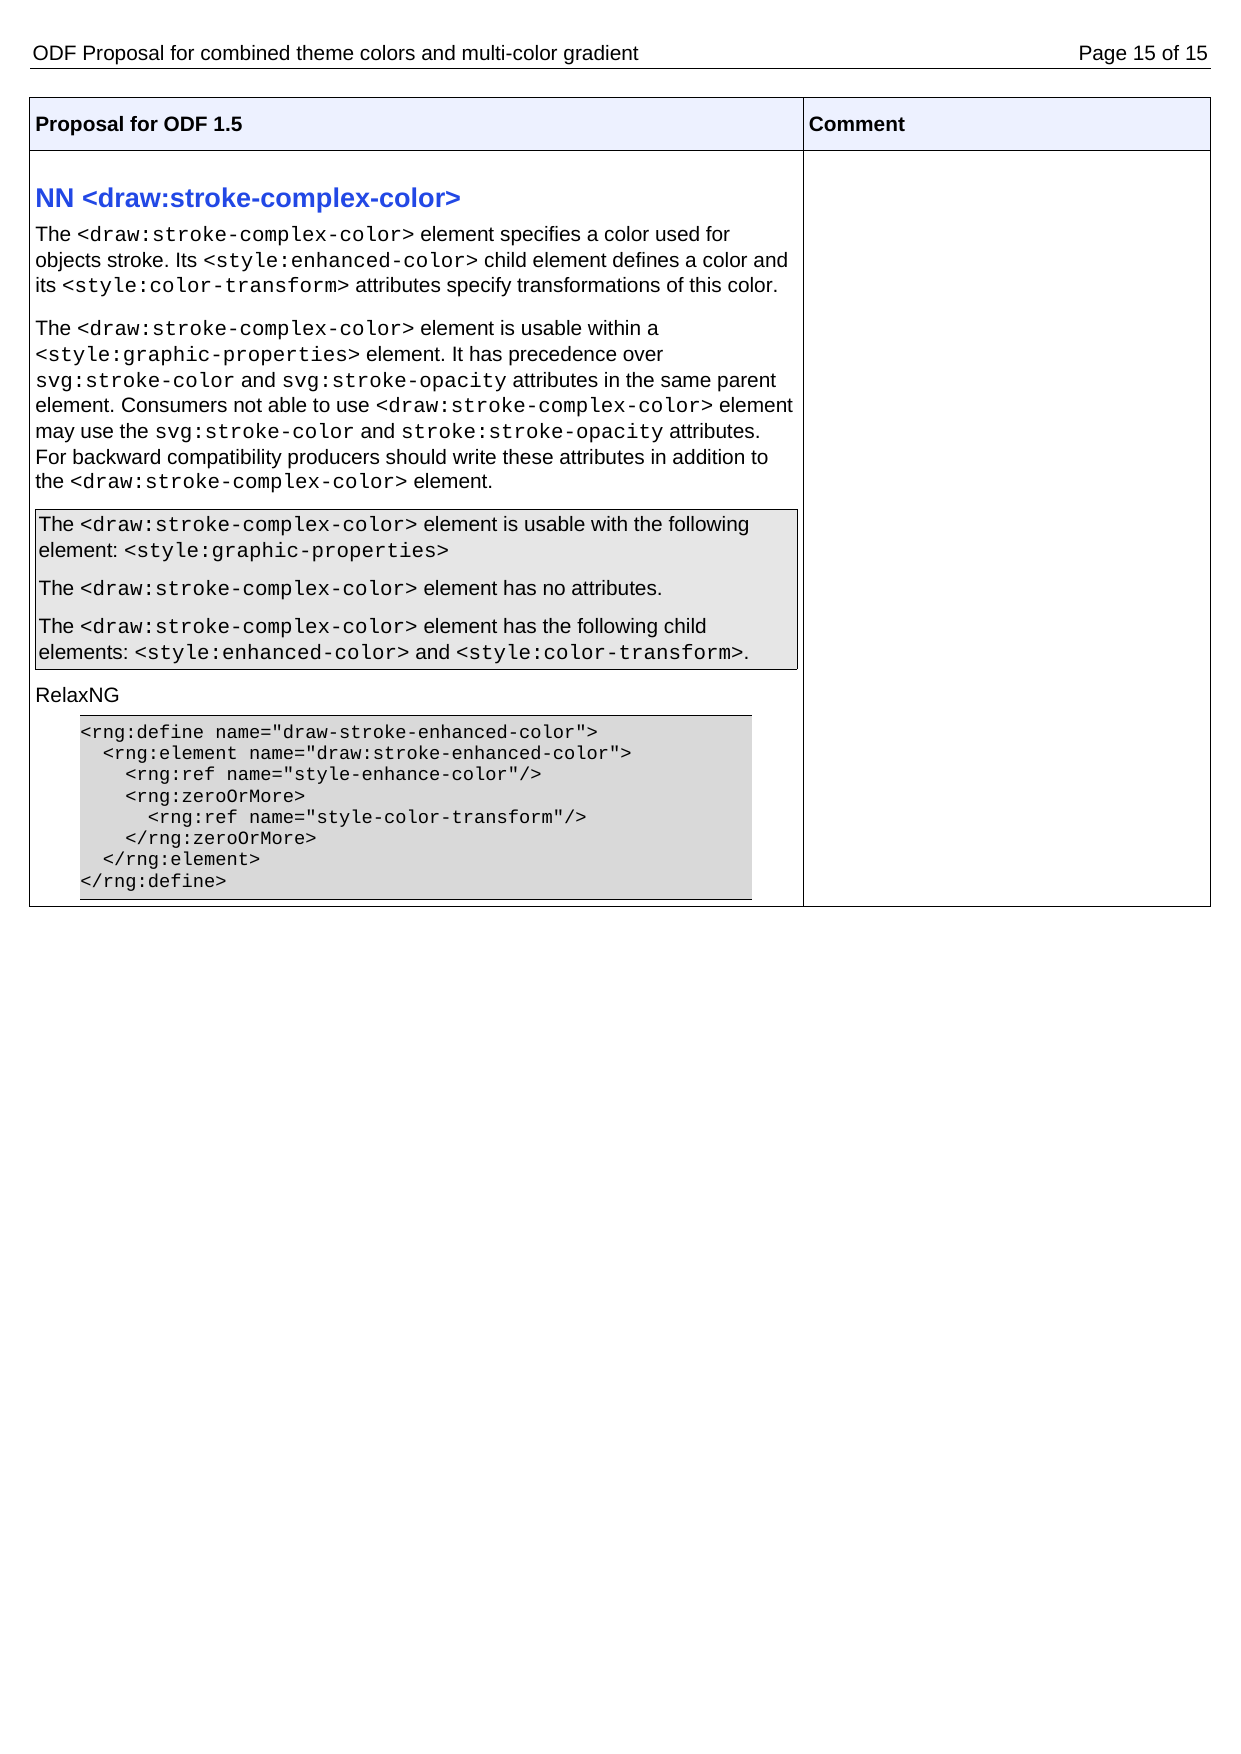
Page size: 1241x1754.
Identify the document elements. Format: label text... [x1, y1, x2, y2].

table_cell NN <draw:stroke-complex-color> The <draw:stroke-complex-color> element specifies a color used for objects stroke. Its <style:enhanced-color> child element defines a color and its <style:color-transform> attributes specify transformations of this color. The <draw:stroke-complex-color> element is usable within a <style:graphic-properties> element. It has precedence over svg:stroke-color and svg:stroke-opacity attributes in the same parent element. Consumers not able to use <draw:stroke-complex-color> element may use the svg:stroke-color and stroke:stroke-opacity attributes. For backward compatibility producers should write these attributes in addition to the <draw:stroke-complex-color> element. The <draw:stroke-complex-color> element is usable with the following element: <style:graphic-properties> The <draw:stroke-complex-color> element has no attributes. The <draw:stroke-complex-color> element has the following child elements: <style:enhanced-color> and <style:color-transform>. RelaxNG <rng:define name="draw-stroke-enhanced-color"> <rng:element name="draw:stroke-enhanced-color"> <rng:ref name="style-enhance-color"/> <rng:zeroOrMore> <rng:ref name="style-color-transform"/> </rng:zeroOrMore> </rng:element> </rng:define> [30, 151, 803, 906]
table_cell [804, 151, 1210, 906]
table_header Proposal for ODF 1.5 [30, 98, 803, 150]
table_header Comment [804, 98, 1210, 150]
